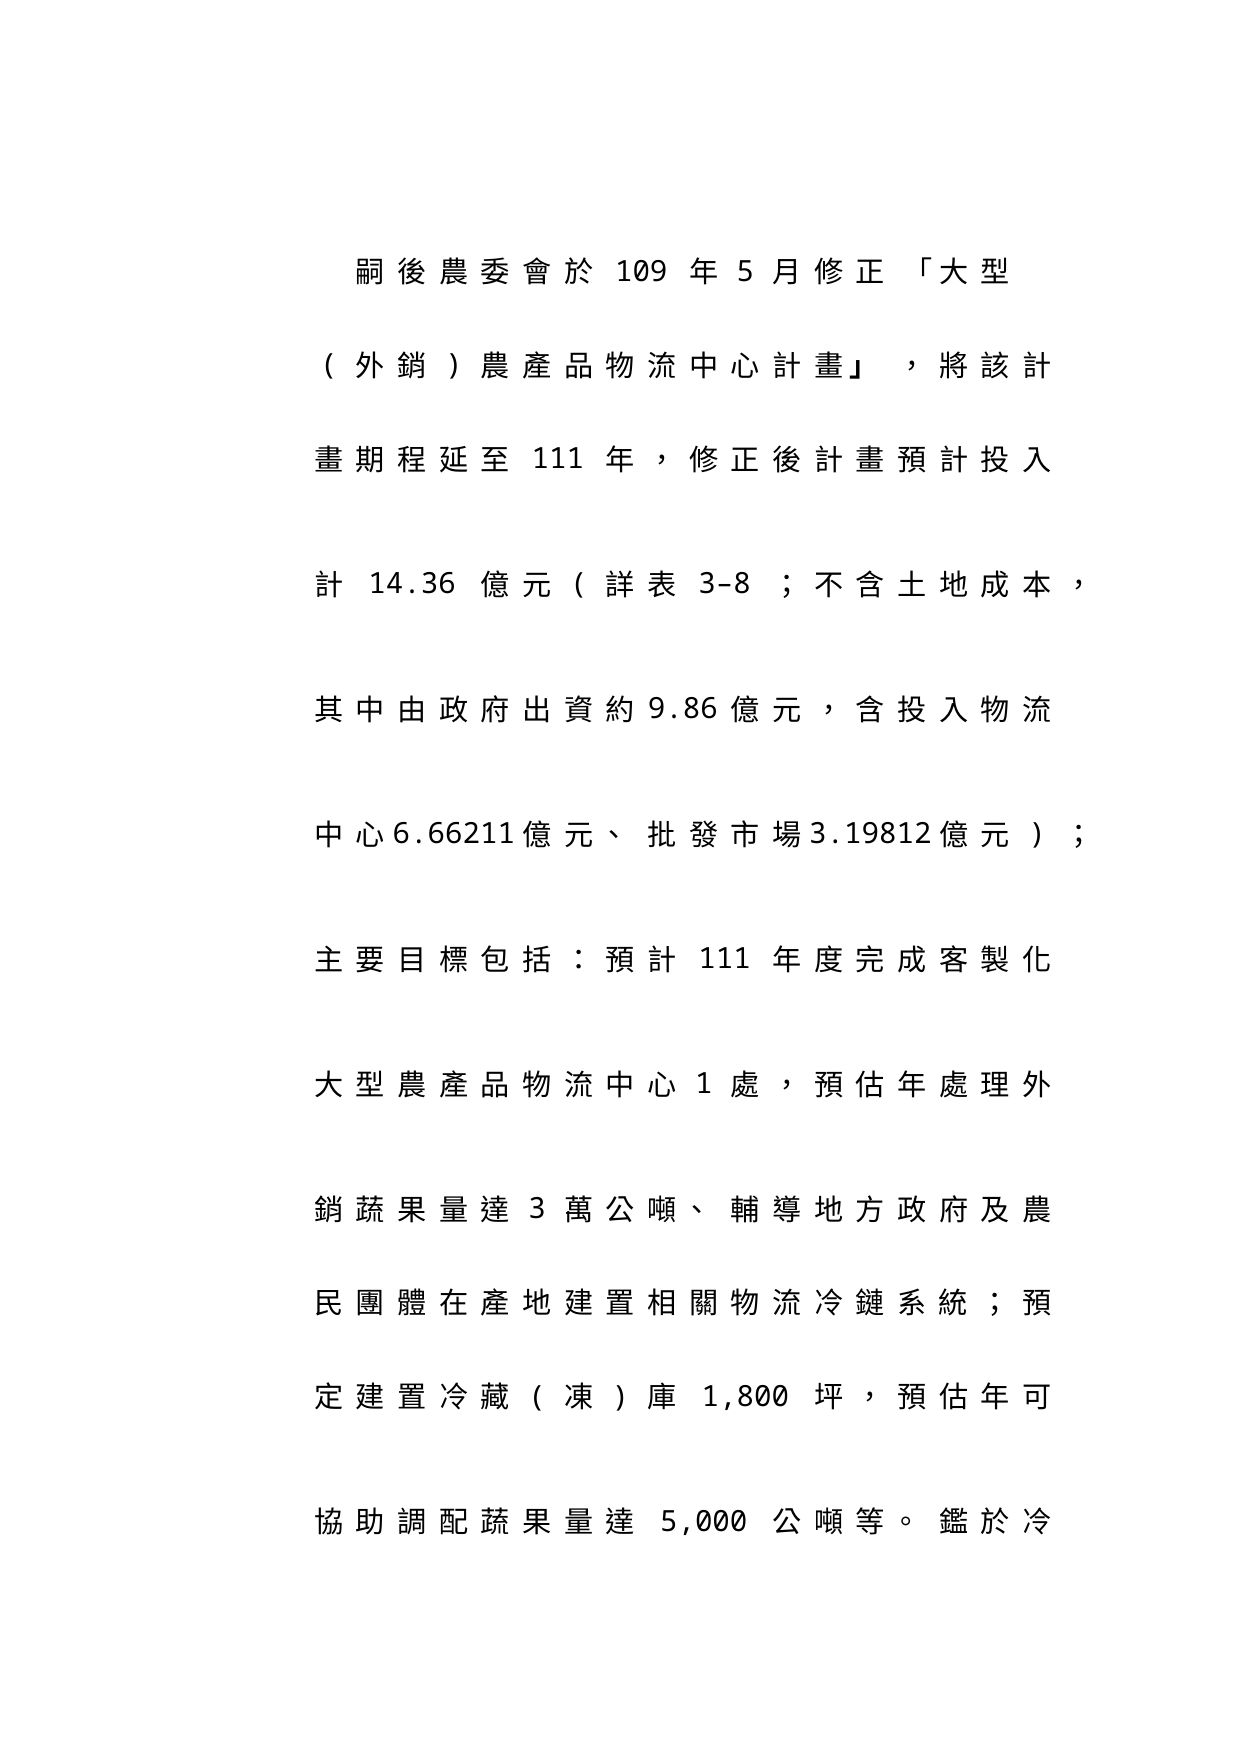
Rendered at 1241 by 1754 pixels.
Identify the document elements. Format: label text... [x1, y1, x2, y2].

text 嗣後農委會於109年5月修正「大型(外銷)農產品物流中心計畫」，將該計畫期程延至111年，修正後計畫預計投入計14.36億元(詳表3–8；不含土地成本，其中由政府出資約9.86億元，含投入物流中心6.66211億元、批發市場3.19812億元)；主要目標包括：預計111年度完成客製化大型農產品物流中心1處，預估年處理外銷蔬果量達3萬公噸、輔導地方政府及農民團體在產地建置相關物流冷鏈系統；預定建置冷藏(凍)庫1,800坪，預估年可協助調配蔬果量達5,000公噸等。鑑於冷鏈體系之發展，攸關我國農產品產銷調節與拓展外銷之良窳，允宜妥為控管執行進度，俾利達成配合該物流中心運作、穩定供貨品質，提升我國農產業競爭力等目標。 [271, 197, 1058, 1572]
